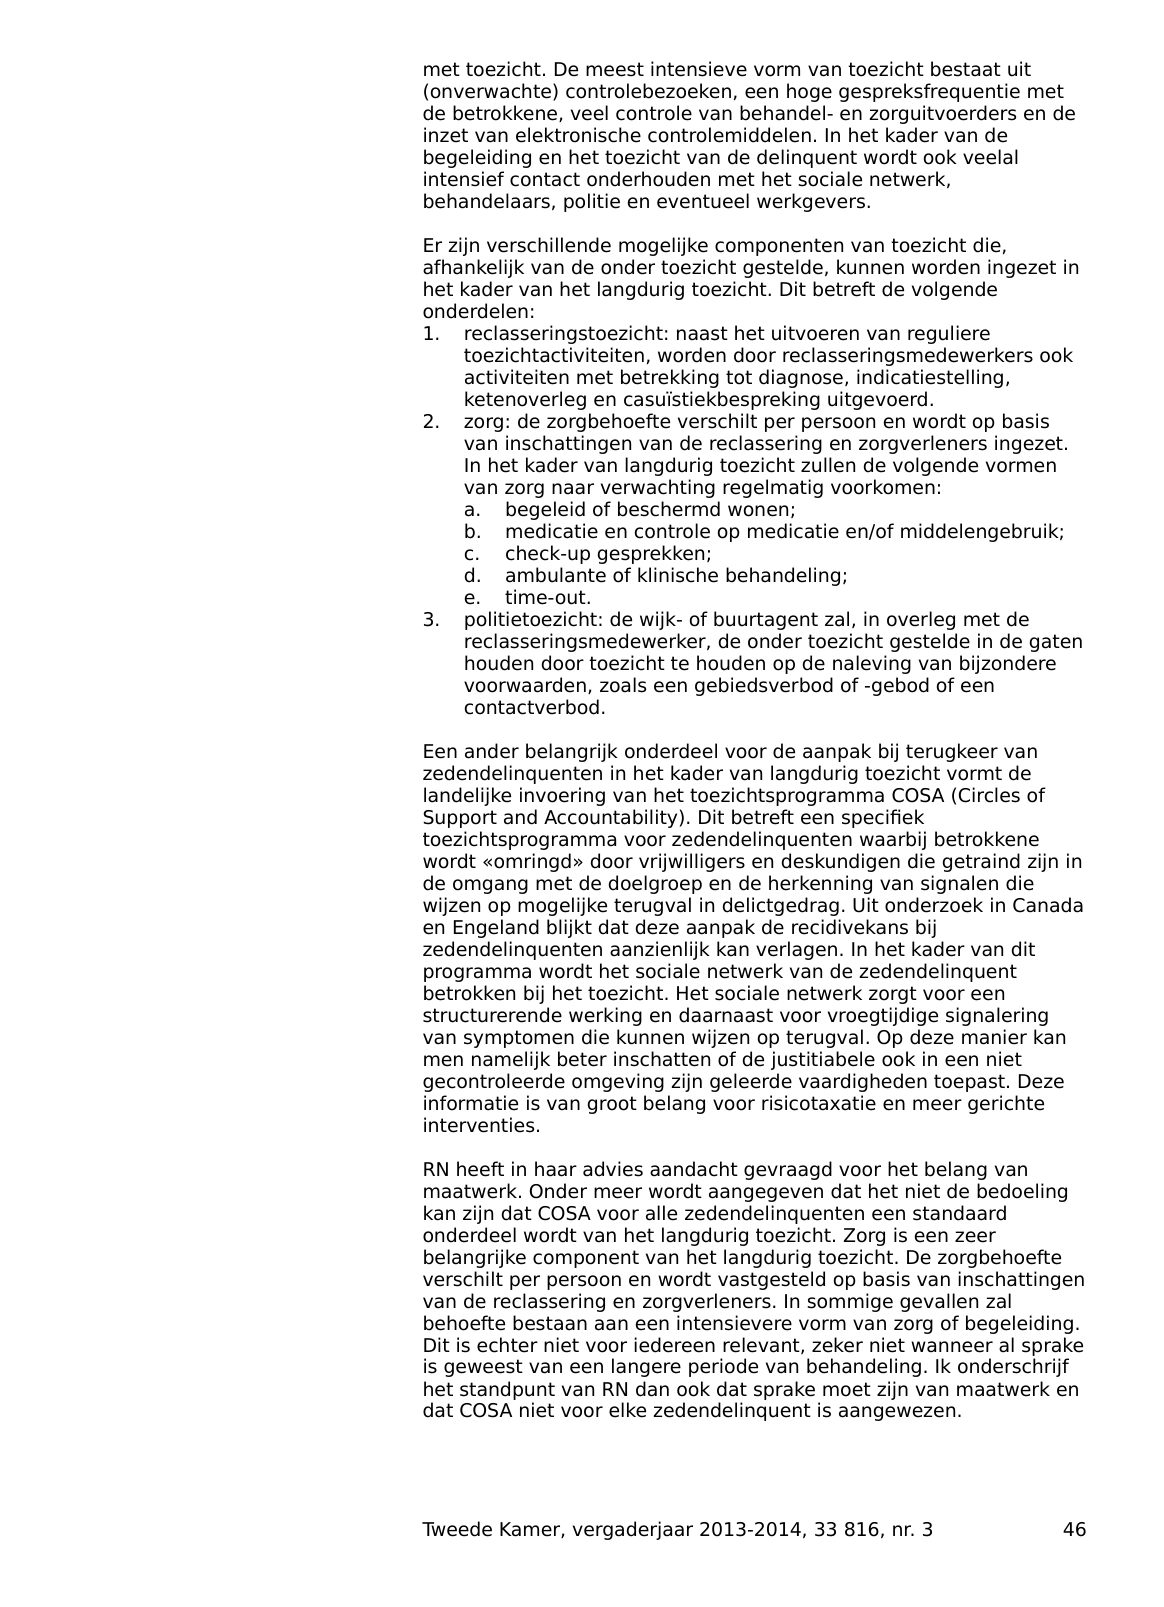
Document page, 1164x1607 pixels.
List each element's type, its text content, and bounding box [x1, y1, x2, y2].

text e. time-out. [464, 587, 1087, 609]
text RN heeft in haar advies aandacht gevraagd voor het belang van maatwerk. Onder meer wordt aangegeven dat het niet de bedoeling kan zijn dat COSA voor alle zedendelinquenten een standaard onderdeel wordt van het langdurig toezicht. Zorg is een zeer belangrijke component van het langdurig toezicht. De zorgbehoefte verschilt per persoon en wordt vastgesteld op basis van inschattingen van de reclassering en zorgverleners. In sommige gevallen zal behoefte bestaan aan een intensievere vorm van zorg of begeleiding. Dit is echter niet voor iedereen relevant, zeker niet wanneer al sprake is geweest van een langere periode van behandeling. Ik onderschrijf het standpunt van RN dan ook dat sprake moet zijn van maatwerk en dat COSA niet voor elke zedendelinquent is aangewezen. [422, 1159, 1087, 1422]
text 3. politietoezicht: de wijk- of buurtagent zal, in overleg met de reclasseringsmedewerker, de onder toezicht gestelde in de gaten houden door toezicht te houden op de naleving van bijzondere voorwaarden, zoals een gebiedsverbod of -gebod of een contactverbod. [422, 609, 1087, 719]
text Een ander belangrijk onderdeel voor de aanpak bij terugkeer van zedendelinquenten in het kader van langdurig toezicht vormt de landelijke invoering van het toezichtsprogramma COSA (Circles of Support and Accountability). Dit betreft een specifiek toezichtsprogramma voor zedendelinquenten waarbij betrokkene wordt «omringd» door vrijwilligers en deskundigen die getraind zijn in de omgang met de doelgroep en de herkenning van signalen die wijzen op mogelijke terugval in delictgedrag. Uit onderzoek in Canada en Engeland blijkt dat deze aanpak de recidivekans bij zedendelinquenten aanzienlijk kan verlagen. In het kader van dit programma wordt het sociale netwerk van de zedendelinquent betrokken bij het toezicht. Het sociale netwerk zorgt voor een structurerende werking en daarnaast voor vroegtijdige signalering van symptomen die kunnen wijzen op terugval. Op deze manier kan men namelijk beter inschatten of de justitiabele ook in een niet gecontroleerde omgeving zijn geleerde vaardigheden toepast. Deze informatie is van groot belang voor risicotaxatie en meer gerichte interventies. [422, 741, 1087, 1136]
text c. check-up gesprekken; [464, 543, 1087, 565]
text met toezicht. De meest intensieve vorm van toezicht bestaat uit (onverwachte) controlebezoeken, een hoge gespreksfrequentie met de betrokkene, veel controle van behandel- en zorguitvoerders en de inzet van elektronische controlemiddelen. In het kader van de begeleiding en het toezicht van de delinquent wordt ook veelal intensief contact onderhouden met het sociale netwerk, behandelaars, politie en eventueel werkgevers. [422, 59, 1087, 213]
text Er zijn verschillende mogelijke componenten van toezicht die, afhankelijk van de onder toezicht gestelde, kunnen worden ingezet in het kader van het langdurig toezicht. Dit betreft de volgende onderdelen: [422, 235, 1087, 323]
text 2. zorg: de zorgbehoefte verschilt per persoon en wordt op basis van inschattingen van de reclassering en zorgverleners ingezet. In het kader van langdurig toezicht zullen de volgende vormen van zorg naar verwachting regelmatig voorkomen: [422, 411, 1087, 499]
text a. begeleid of beschermd wonen; [464, 499, 1087, 521]
text 1. reclasseringstoezicht: naast het uitvoeren van reguliere toezichtactiviteiten, worden door reclasseringsmedewerkers ook activiteiten met betrekking tot diagnose, indicatiestelling, ketenoverleg en casuïstiekbespreking uitgevoerd. [422, 323, 1087, 411]
text b. medicatie en controle op medicatie en/of middelengebruik; [464, 521, 1087, 543]
text d. ambulante of klinische behandeling; [464, 565, 1087, 587]
